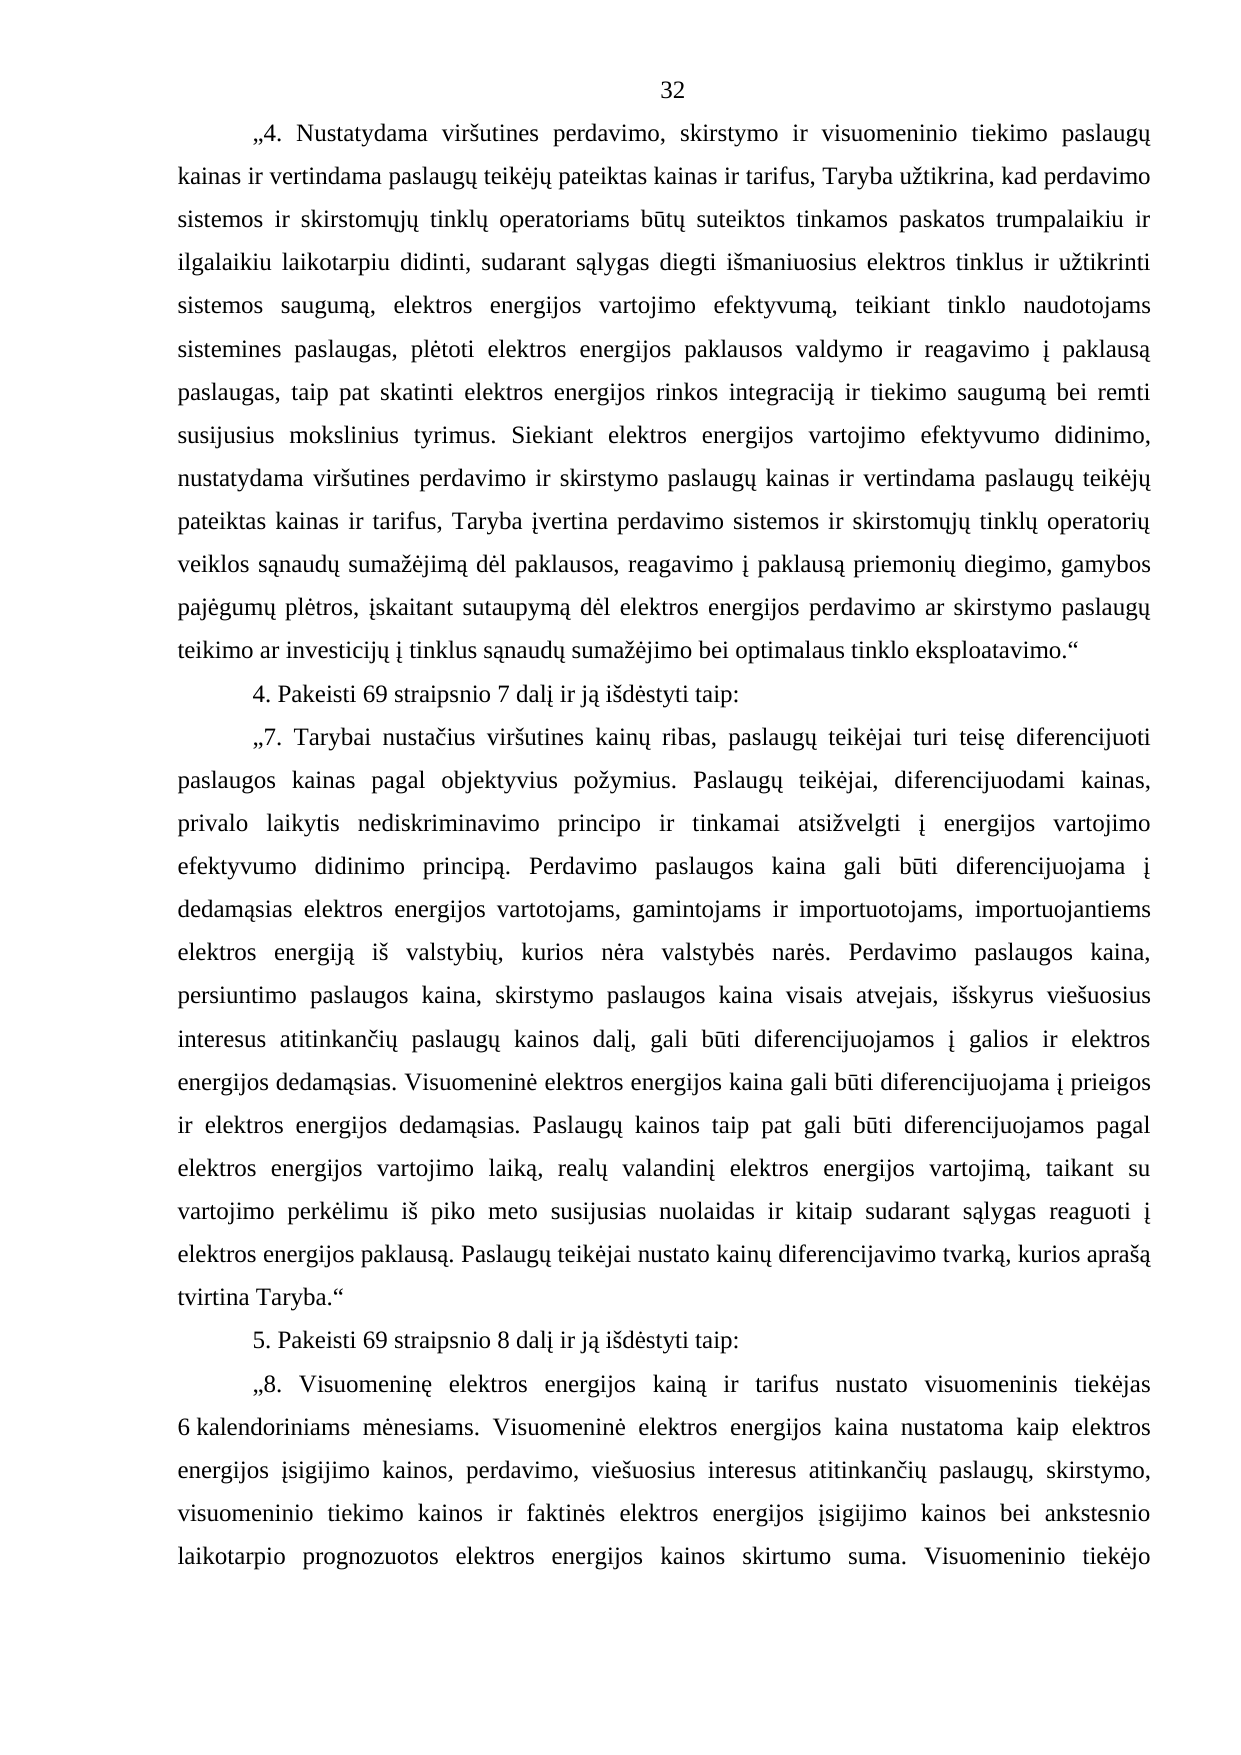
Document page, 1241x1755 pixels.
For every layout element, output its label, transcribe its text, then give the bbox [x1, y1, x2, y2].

text 4. Pakeisti 69 straipsnio 7 dalį ir ją išdėstyti taip: [177, 679, 1152, 707]
text „4. Nustatydama viršutines perdavimo, skirstymo ir visuomeninio tiekimo paslaugų kainas ir vertindama paslaugų teikėjų pateiktas kainas ir tarifus, Taryba užtikrina, kad perdavimo sistemos ir skirstomųjų tinklų operatoriams būtų suteiktos tinkamos paskatos trumpalaikiu ir ilgalaikiu laikotarpiu didinti, sudarant sąlygas diegti išmaniuosius elektros tinklus ir užtikrinti sistemos saugumą, elektros energijos vartojimo efektyvumą, teikiant tinklo naudotojams sistemines paslaugas, plėtoti elektros energijos paklausos valdymo ir reagavimo į paklausą paslaugas, taip pat skatinti elektros energijos rinkos integraciją ir tiekimo saugumą bei remti susijusius mokslinius tyrimus. Siekiant elektros energijos vartojimo efektyvumo didinimo, nustatydama viršutines perdavimo ir skirstymo paslaugų kainas ir vertindama paslaugų teikėjų pateiktas kainas ir tarifus, Taryba įvertina perdavimo sistemos ir skirstomųjų tinklų operatorių veiklos sąnaudų sumažėjimą dėl paklausos, reagavimo į paklausą priemonių diegimo, gamybos pajėgumų plėtros, įskaitant sutaupymą dėl elektros energijos perdavimo ar skirstymo paslaugų teikimo ar investicijų į tinklus sąnaudų sumažėjimo bei optimalaus tinklo eksploatavimo.“ [177, 118, 1152, 664]
text „8. Visuomeninę elektros energijos kainą ir tarifus nustato visuomeninis tiekėjas 6 kalendoriniams mėnesiams. Visuomeninė elektros energijos kaina nustatoma kaip elektros energijos įsigijimo kainos, perdavimo, viešuosius interesus atitinkančių paslaugų, skirstymo, visuomeninio tiekimo kainos ir faktinės elektros energijos įsigijimo kainos bei ankstesnio laikotarpio prognozuotos elektros energijos kainos skirtumo suma. Visuomeninio tiekėjo [177, 1369, 1152, 1570]
text 5. Pakeisti 69 straipsnio 8 dalį ir ją išdėstyti taip: [177, 1326, 1152, 1354]
text „7. Tarybai nustačius viršutines kainų ribas, paslaugų teikėjai turi teisę diferencijuoti paslaugos kainas pagal objektyvius požymius. Paslaugų teikėjai, diferencijuodami kainas, privalo laikytis nediskriminavimo principo ir tinkamai atsižvelgti į energijos vartojimo efektyvumo didinimo principą. Perdavimo paslaugos kaina gali būti diferencijuojama į dedamąsias elektros energijos vartotojams, gamintojams ir importuotojams, importuojantiems elektros energiją iš valstybių, kurios nėra valstybės narės. Perdavimo paslaugos kaina, persiuntimo paslaugos kaina, skirstymo paslaugos kaina visais atvejais, išskyrus viešuosius interesus atitinkančių paslaugų kainos dalį, gali būti diferencijuojamos į galios ir elektros energijos dedamąsias. Visuomeninė elektros energijos kaina gali būti diferencijuojama į prieigos ir elektros energijos dedamąsias. Paslaugų kainos taip pat gali būti diferencijuojamos pagal elektros energijos vartojimo laiką, realų valandinį elektros energijos vartojimą, taikant su vartojimo perkėlimu iš piko meto susijusias nuolaidas ir kitaip sudarant sąlygas reaguoti į elektros energijos paklausą. Paslaugų teikėjai nustato kainų diferencijavimo tvarką, kurios aprašą tvirtina Taryba.“ [177, 722, 1152, 1311]
